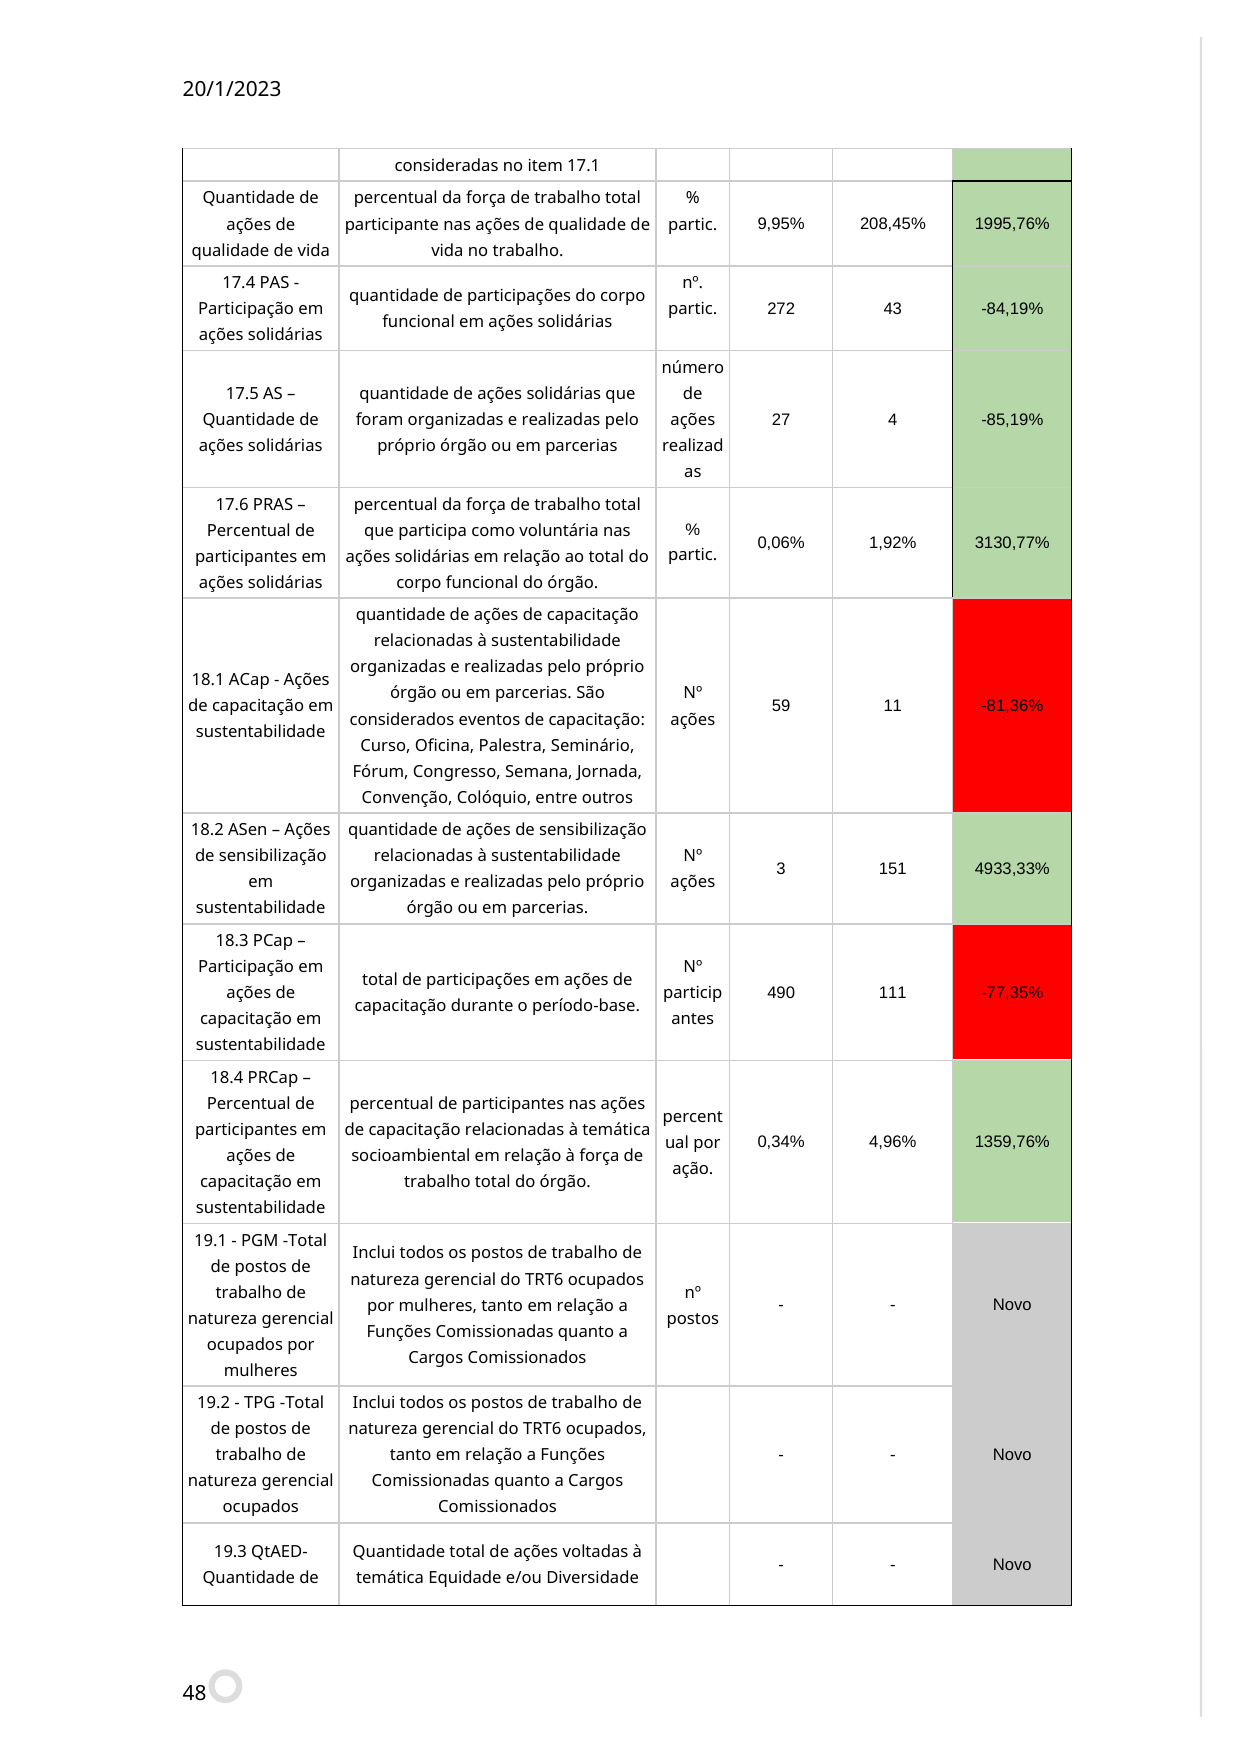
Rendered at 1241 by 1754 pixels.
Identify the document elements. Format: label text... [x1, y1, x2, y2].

table_cell percentual de participantes nas ações de capacitação relacionadas à temática socioambiental em relação à força de trabalho total do órgão. [340, 1061, 655, 1222]
table_cell 0,06% [730, 488, 832, 597]
table_cell 3 [730, 814, 832, 923]
table_cell [657, 1524, 729, 1605]
table_cell 18.4 PRCap – Percentual de participantes em ações de capacitação em sustentabilidade [183, 1061, 338, 1222]
table_cell 18.3 PCap – Participação em ações de capacitação em sustentabilidade [183, 925, 338, 1059]
table_cell [657, 1387, 729, 1522]
table_cell quantidade de participações do corpo funcional em ações solidárias [340, 267, 655, 350]
table_cell % partic. [657, 182, 729, 265]
table_cell percentual da força de trabalho total que participa como voluntária nas ações solidárias em relação ao total do corpo funcional do órgão. [340, 488, 655, 597]
table_cell Novo [953, 1524, 1071, 1605]
table_cell - [730, 1524, 832, 1605]
table_cell 17.6 PRAS – Percentual de participantes em ações solidárias [183, 488, 338, 597]
table_cell -77,35% [953, 925, 1071, 1059]
table_cell quantidade de ações solidárias que foram organizadas e realizadas pelo próprio órgão ou em parcerias [340, 351, 655, 486]
table_cell quantidade de ações de capacitação relacionadas à sustentabilidade organizadas e realizadas pelo próprio órgão ou em parcerias. São considerados eventos de capacitação: Curso, Oficina, Palestra, Seminário, Fórum, Congresso, Semana, Jornada, Convenção, Colóquio, entre outros [340, 599, 655, 812]
table_cell nº. partic. [657, 267, 729, 350]
table_cell % partic. [657, 488, 729, 597]
table_cell Inclui todos os postos de trabalho de natureza gerencial do TRT6 ocupados por mulheres, tanto em relação a Funções Comissionadas quanto a Cargos Comissionados [340, 1224, 655, 1385]
table_cell Quantidade total de ações voltadas à temática Equidade e/ou Diversidade [340, 1524, 655, 1605]
table_cell Nº ações [657, 814, 729, 923]
table_cell 59 [730, 599, 832, 812]
table_cell percentual por ação. [657, 1061, 729, 1222]
table_cell Inclui todos os postos de trabalho de natureza gerencial do TRT6 ocupados, tanto em relação a Funções Comissionadas quanto a Cargos Comissionados [340, 1387, 655, 1522]
table_cell 17.4 PAS - Participação em ações solidárias [183, 267, 338, 350]
table_cell 4,96% [833, 1061, 952, 1222]
table_cell [657, 149, 729, 180]
table_cell 18.1 ACap - Ações de capacitação em sustentabilidade [183, 599, 338, 812]
table_cell nº postos [657, 1224, 729, 1385]
table_cell 0,34% [730, 1061, 832, 1222]
table_cell 4933,33% [953, 814, 1071, 923]
table_cell - [730, 1224, 832, 1385]
table_cell 4 [833, 351, 952, 486]
table_cell 17.5 AS – Quantidade de ações solidárias [183, 351, 338, 486]
table_cell 19.1 - PGM -Total de postos de trabalho de natureza gerencial ocupados por mulheres [183, 1224, 338, 1385]
table_cell 208,45% [833, 182, 952, 265]
table_cell 19.2 - TPG -Total de postos de trabalho de natureza gerencial ocupados [183, 1387, 338, 1522]
table_cell [833, 149, 952, 180]
table_cell Nº participantes [657, 925, 729, 1059]
table_cell 9,95% [730, 182, 832, 265]
table_cell [730, 149, 832, 180]
table_cell número de ações realizadas [657, 351, 729, 486]
table_cell 11 [833, 599, 952, 812]
table_cell Novo [953, 1387, 1071, 1522]
table_cell Nº ações [657, 599, 729, 812]
table_cell 43 [833, 267, 952, 350]
table_cell 1995,76% [953, 182, 1071, 265]
table_cell Novo [953, 1224, 1071, 1385]
table_cell 19.3 QtAED- Quantidade de [183, 1524, 338, 1605]
table_cell 1359,76% [953, 1061, 1071, 1222]
table_cell [953, 149, 1071, 180]
table_cell 3130,77% [953, 488, 1071, 597]
table_cell -85,19% [953, 351, 1071, 486]
table_cell quantidade de ações de sensibilização relacionadas à sustentabilidade organizadas e realizadas pelo próprio órgão ou em parcerias. [340, 814, 655, 923]
table_cell -81,36% [953, 599, 1071, 812]
table_cell total de participações em ações de capacitação durante o período-base. [340, 925, 655, 1059]
table_cell -84,19% [953, 267, 1071, 350]
table_cell 151 [833, 814, 952, 923]
table_cell 490 [730, 925, 832, 1059]
table_cell 1,92% [833, 488, 952, 597]
table_cell 111 [833, 925, 952, 1059]
table_cell [183, 149, 338, 180]
table_cell - [730, 1387, 832, 1522]
table_cell Quantidade de ações de qualidade de vida [183, 182, 338, 265]
table_cell 272 [730, 267, 832, 350]
table_cell 27 [730, 351, 832, 486]
table_cell 18.2 ASen – Ações de sensibilização em sustentabilidade [183, 814, 338, 923]
table_cell percentual da força de trabalho total participante nas ações de qualidade de vida no trabalho. [340, 182, 655, 265]
table_cell consideradas no item 17.1 [340, 149, 655, 180]
table_cell - [833, 1524, 952, 1605]
table_cell - [833, 1387, 952, 1522]
table_cell - [833, 1224, 952, 1385]
